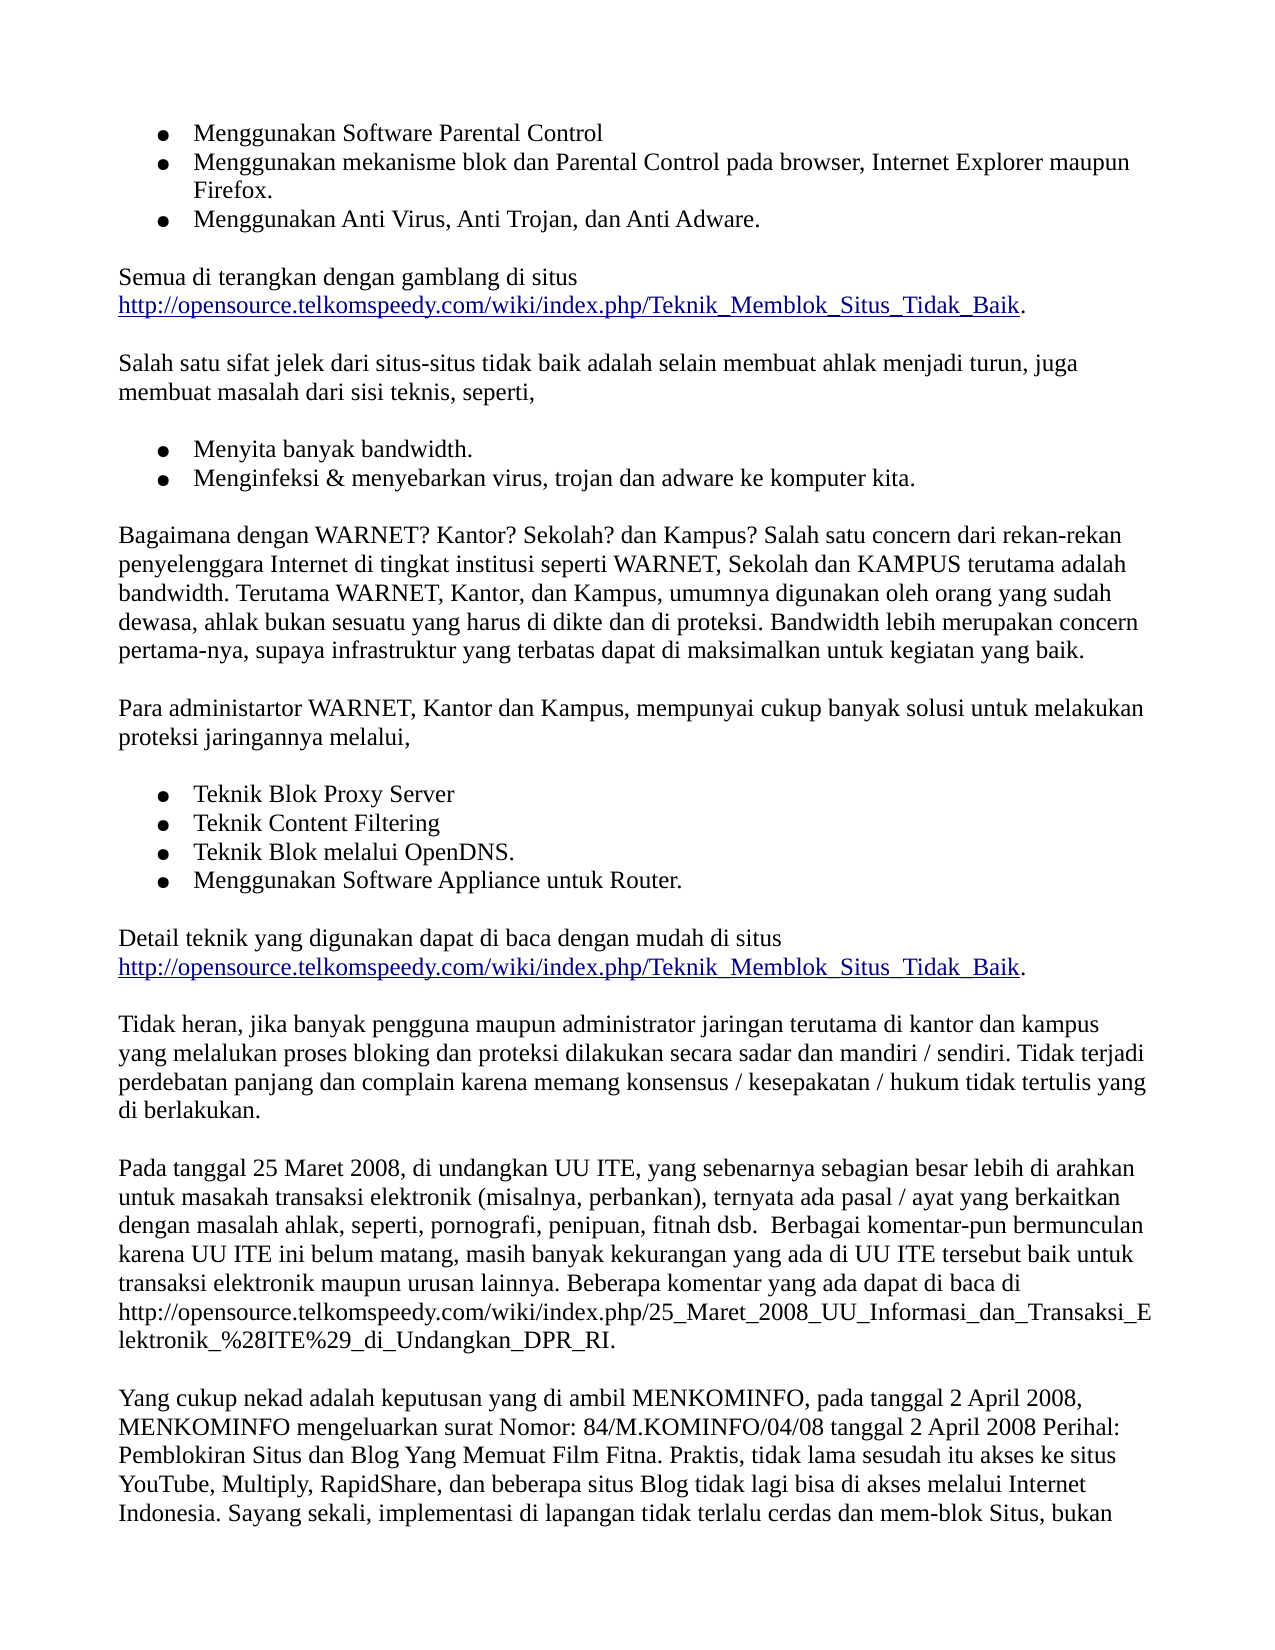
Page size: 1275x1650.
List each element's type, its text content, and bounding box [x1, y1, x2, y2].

list Menggunakan Software Appliance untuk Router. [156, 866, 1157, 894]
list Teknik Content Filtering [156, 808, 1157, 837]
text http://opensource.telkomspeedy.com/wiki/index.php/Teknik_Memblok_Situs_Tidak_Baik. [118, 952, 1157, 981]
list Menggunakan mekanisme blok dan Parental Control pada browser, Internet Explorer maupun Firefox. [156, 147, 1157, 204]
text Tidak heran, jika banyak pengguna maupun administrator jaringan terutama di kantor dan kampus yang melalukan proses bloking dan proteksi dilakukan secara sadar dan mandiri / sendiri. Tidak terjadi perdebatan panjang dan complain karena memang konsensus / kesepakatan / hukum tidak tertulis yang di berlakukan. [118, 1009, 1157, 1124]
text Detail teknik yang digunakan dapat di baca dengan mudah di situs [118, 923, 1157, 952]
text Para administartor WARNET, Kantor dan Kampus, mempunyai cukup banyak solusi untuk melakukan proteksi jaringannya melalui, [118, 693, 1157, 751]
text Bagaimana dengan WARNET? Kantor? Sekolah? dan Kampus? Salah satu concern dari rekan-rekan penyelenggara Internet di tingkat institusi seperti WARNET, Sekolah dan KAMPUS terutama adalah bandwidth. Terutama WARNET, Kantor, dan Kampus, umumnya digunakan oleh orang yang sudah dewasa, ahlak bukan sesuatu yang harus di dikte dan di proteksi. Bandwidth lebih merupakan concern pertama-nya, supaya infrastruktur yang terbatas dapat di maksimalkan untuk kegiatan yang baik. [118, 521, 1157, 664]
list Menggunakan Software Parental Control [156, 118, 1157, 147]
list Teknik Blok melalui OpenDNS. [156, 837, 1157, 866]
text Yang cukup nekad adalah keputusan yang di ambil MENKOMINFO, pada tanggal 2 April 2008, MENKOMINFO mengeluarkan surat Nomor: 84/M.KOMINFO/04/08 tanggal 2 April 2008 Perihal: Pemblokiran Situs dan Blog Yang Memuat Film Fitna. Praktis, tidak lama sesudah itu akses ke situs YouTube, Multiply, RapidShare, dan beberapa situs Blog tidak lagi bisa di akses melalui Internet Indonesia. Sayang sekali, implementasi di lapangan tidak terlalu cerdas dan mem-blok Situs, bukan [118, 1383, 1157, 1527]
list Teknik Blok Proxy Server [156, 779, 1157, 808]
text Semua di terangkan dengan gamblang di situs http://opensource.telkomspeedy.com/wiki/index.php/Teknik_Memblok_Situs_Tidak_Baik. [118, 233, 1157, 319]
list Menginfeksi & menyebarkan virus, trojan dan adware ke komputer kita. [156, 463, 1157, 492]
text Salah satu sifat jelek dari situs-situs tidak baik adalah selain membuat ahlak menjadi turun, juga membuat masalah dari sisi teknis, seperti, [118, 348, 1157, 406]
list Menyita banyak bandwidth. [156, 434, 1157, 463]
text Pada tanggal 25 Maret 2008, di undangkan UU ITE, yang sebenarnya sebagian besar lebih di arahkan untuk masakah transaksi elektronik (misalnya, perbankan), ternyata ada pasal / ayat yang berkaitkan dengan masalah ahlak, seperti, pornografi, penipuan, fitnah dsb. Berbagai komentar-pun bermunculan karena UU ITE ini belum matang, masih banyak kekurangan yang ada di UU ITE tersebut baik untuk transaksi elektronik maupun urusan lainnya. Beberapa komentar yang ada dapat di baca di http://opensource.telkomspeedy.com/wiki/index.php/25_Maret_2008_UU_Informasi_dan_Transaksi_Elektronik_%28ITE%29_di_Undangkan_DPR_RI. [118, 1153, 1157, 1354]
list Menggunakan Anti Virus, Anti Trojan, dan Anti Adware. [156, 204, 1157, 233]
